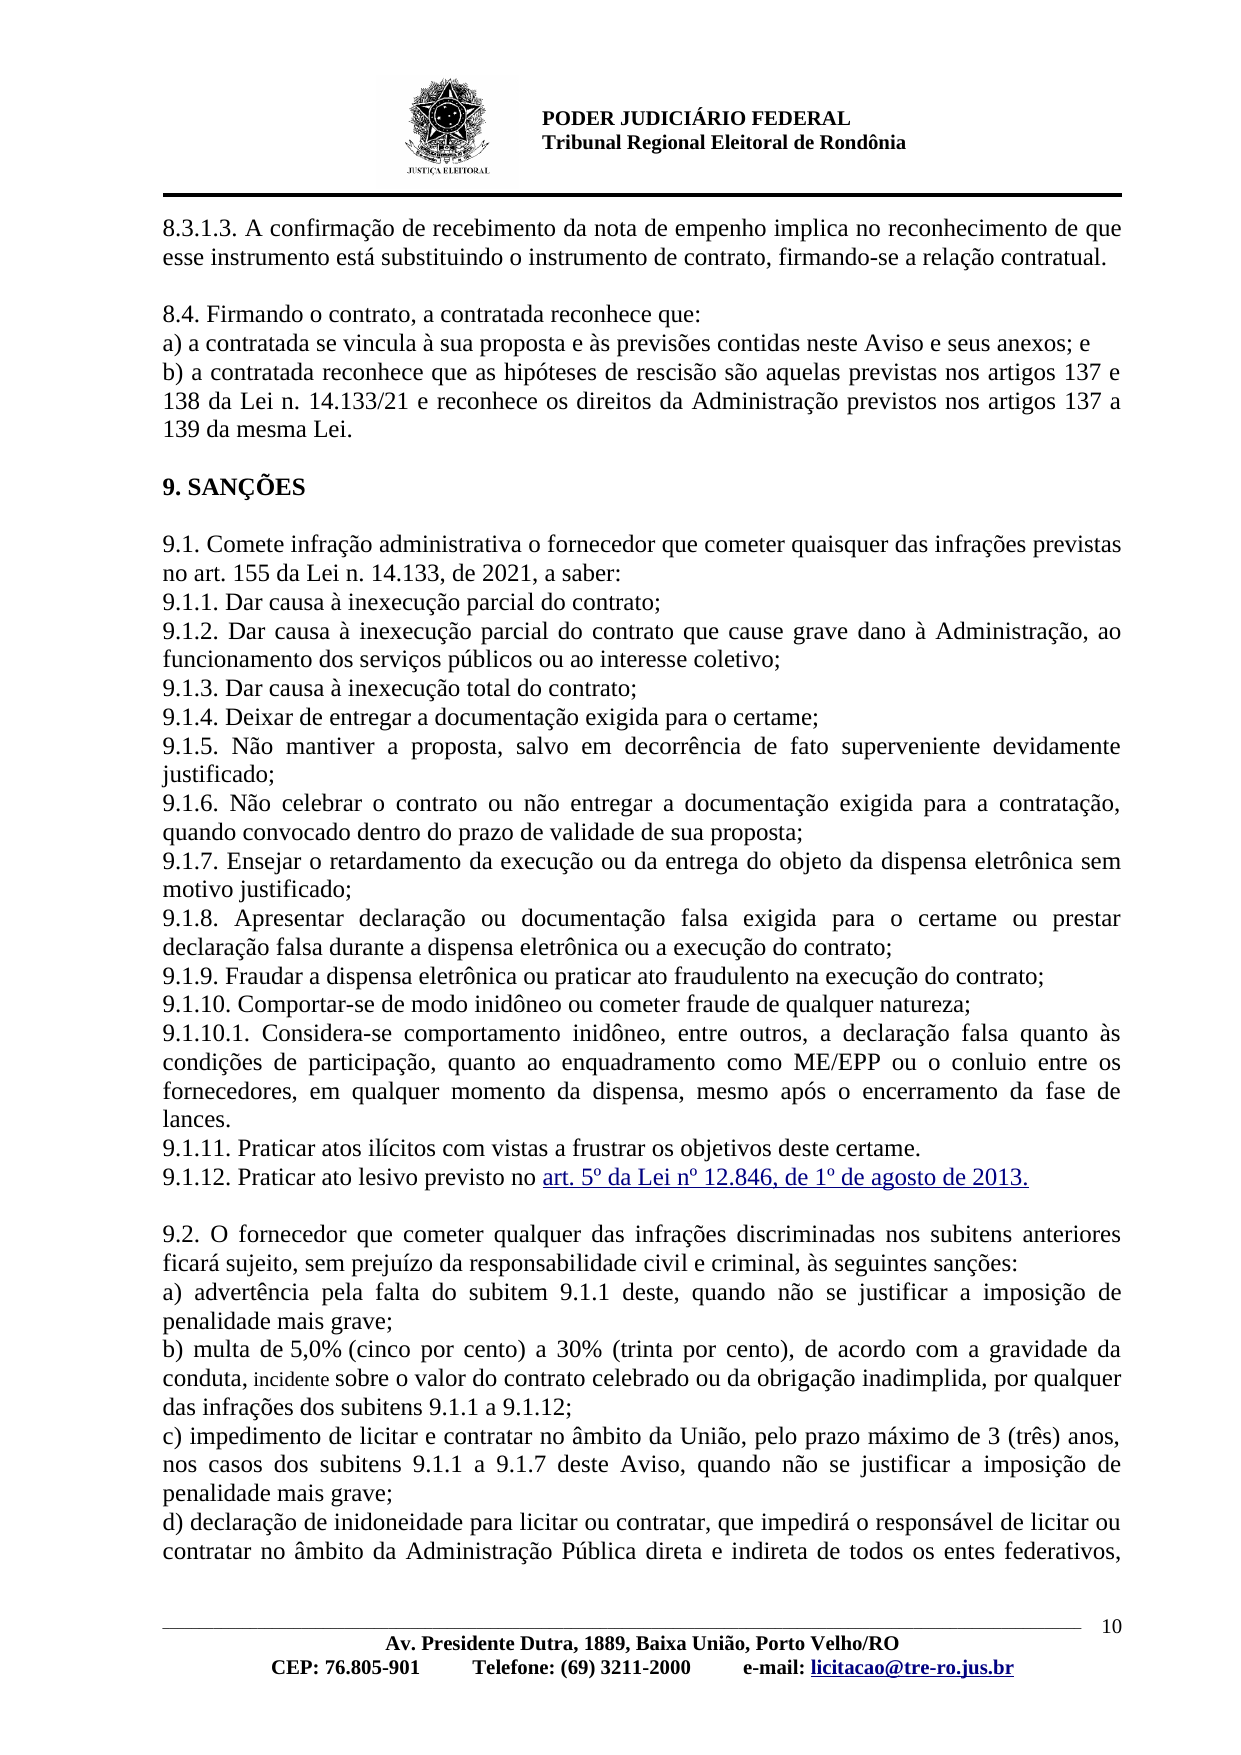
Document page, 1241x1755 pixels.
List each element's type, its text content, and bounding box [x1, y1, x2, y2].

text 9.1.7. Ensejar o retardamento da execução ou da entrega do objeto da dispensa eletrônica sem motivo justificado; [162, 846, 1122, 903]
text 9.1.10. Comportar-se de modo inidôneo ou cometer fraude de qualquer natureza; [162, 989, 1122, 1018]
text 9.1.1. Dar causa à inexecução parcial do contrato; [162, 587, 1122, 616]
text 9.1.9. Fraudar a dispensa eletrônica ou praticar ato fraudulento na execução do contrato; [162, 961, 1122, 989]
text 9.1.12. Praticar ato lesivo previsto no art. 5º da Lei nº 12.846, de 1º de agosto de 2013. [162, 1162, 1122, 1191]
text b) multa de 5,0% (cinco por cento) a 30% (trinta por cento), de acordo com a gravidade da conduta, incidente sobre o valor do contrato celebrado ou da obrigação inadimplida, por qualquer das infrações dos subitens 9.1.1 a 9.1.12; [162, 1334, 1122, 1421]
text 8.4. Firmando o contrato, a contratada reconhece que: [162, 299, 1122, 328]
text a) advertência pela falta do subitem 9.1.1 deste, quando não se justificar a imposição de penalidade mais grave; [162, 1277, 1122, 1334]
text 9.1.4. Deixar de entregar a documentação exigida para o certame; [162, 702, 1122, 731]
text 9.1. Comete infração administrativa o fornecedor que cometer quaisquer das infrações previstas no art. 155 da Lei n. 14.133, de 2021, a saber: [162, 529, 1122, 587]
text d) declaração de inidoneidade para licitar ou contratar, que impedirá o responsável de licitar ou contratar no âmbito da Administração Pública direta e indireta de todos os entes federativos, [162, 1507, 1122, 1564]
text 9.1.6. Não celebrar o contrato ou não entregar a documentação exigida para a contratação, quando convocado dentro do prazo de validade de sua proposta; [162, 788, 1122, 846]
text 8.3.1.3. A confirmação de recebimento da nota de empenho implica no reconhecimento de que esse instrumento está substituindo o instrumento de contrato, firmando-se a relação contratual. [162, 213, 1122, 271]
text a) a contratada se vincula à sua proposta e às previsões contidas neste Aviso e seus anexos; e [162, 328, 1122, 357]
text c) impedimento de licitar e contratar no âmbito da União, pelo prazo máximo de 3 (três) anos, nos casos dos subitens 9.1.1 a 9.1.7 deste Aviso, quando não se justificar a imposição de penalidade mais grave; [162, 1421, 1122, 1507]
text 9.1.3. Dar causa à inexecução total do contrato; [162, 673, 1122, 702]
text 9.2. O fornecedor que cometer qualquer das infrações discriminadas nos subitens anteriores ficará sujeito, sem prejuízo da responsabilidade civil e criminal, às seguintes sanções: [162, 1219, 1122, 1277]
text 9. SANÇÕES [162, 472, 1122, 501]
text 9.1.10.1. Considera-se comportamento inidôneo, entre outros, a declaração falsa quanto às condições de participação, quanto ao enquadramento como ME/EPP ou o conluio entre os fornecedores, em qualquer momento da dispensa, mesmo após o encerramento da fase de lances. [162, 1018, 1122, 1133]
text 9.1.8. Apresentar declaração ou documentação falsa exigida para o certame ou prestar declaração falsa durante a dispensa eletrônica ou a execução do contrato; [162, 903, 1122, 961]
text 9.1.2. Dar causa à inexecução parcial do contrato que cause grave dano à Administração, ao funcionamento dos serviços públicos ou ao interesse coletivo; [162, 616, 1122, 673]
text 9.1.11. Praticar atos ilícitos com vistas a frustrar os objetivos deste certame. [162, 1133, 1122, 1162]
text 9.1.5. Não mantiver a proposta, salvo em decorrência de fato superveniente devidamente justificado; [162, 731, 1122, 788]
text b) a contratada reconhece que as hipóteses de rescisão são aquelas previstas nos artigos 137 e 138 da Lei n. 14.133/21 e reconhece os direitos da Administração previstos nos artigos 137 a 139 da mesma Lei. [162, 357, 1122, 443]
